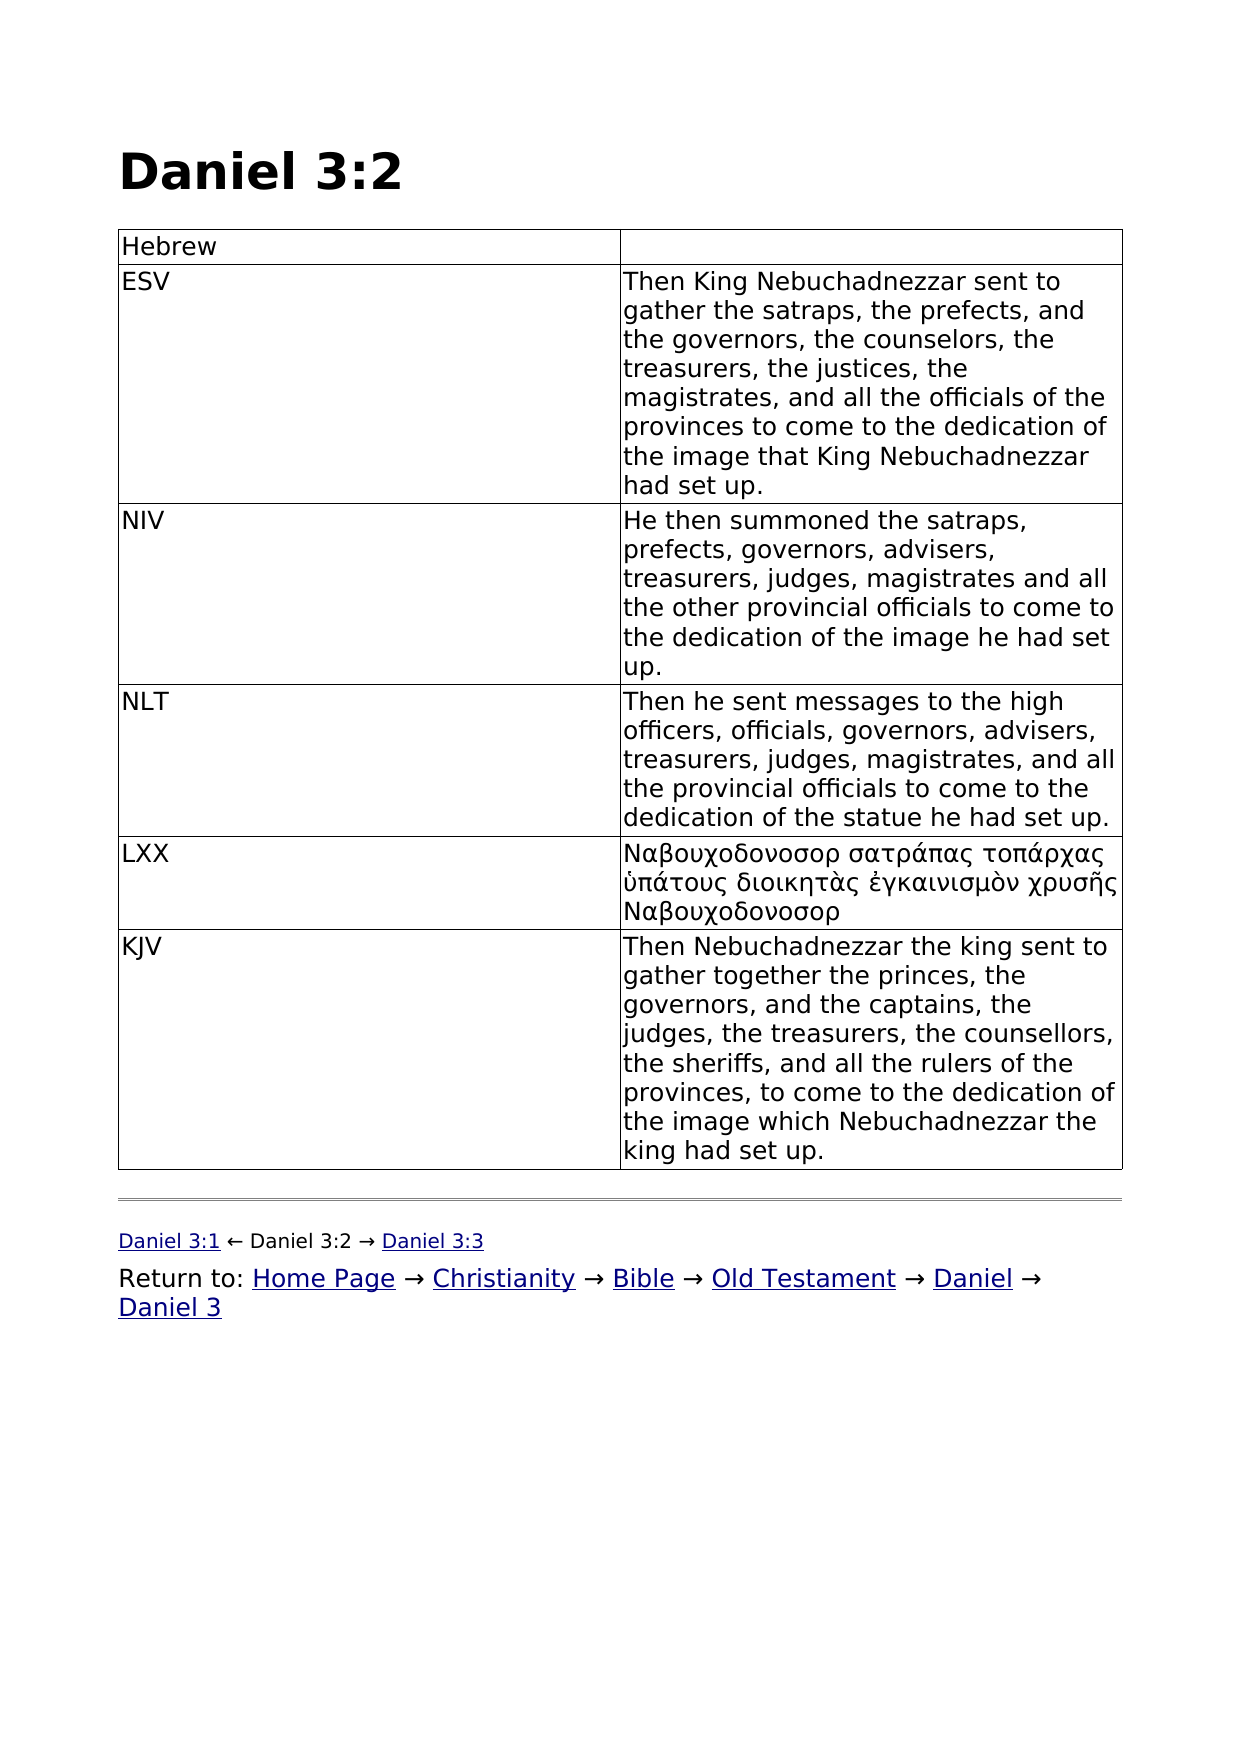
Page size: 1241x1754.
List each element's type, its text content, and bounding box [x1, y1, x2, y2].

table_header [621, 230, 1122, 264]
text Daniel 3:1 ← Daniel 3:2 → Daniel 3:3 [118, 1230, 1122, 1264]
table_cell He then summoned the satraps, prefects, governors, advisers, treasurers, judges, magistrates and all the other provincial officials to come to the dedication of the image he had set up. [621, 504, 1122, 684]
table_header Hebrew [119, 230, 620, 264]
table_cell LXX [119, 837, 620, 929]
table_cell Then Nebuchadnezzar the king sent to gather together the princes, the governors, and the captains, the judges, the treasurers, the counsellors, the sheriffs, and all the rulers of the provinces, to come to the dedication of the image which Nebuchadnezzar the king had set up. [621, 930, 1122, 1168]
table_cell NIV [119, 504, 620, 684]
text Return to: Home Page → Christianity → Bible → Old Testament → Daniel → Daniel 3 [118, 1264, 1122, 1322]
table_cell Ναβουχοδονοσορ σατράπας τοπάρχας ὑπάτους διοικητὰς ἐγκαινισμὸν χρυσῆς Ναβουχοδονοσορ [621, 837, 1122, 929]
table_cell Then King Nebuchadnezzar sent to gather the satraps, the prefects, and the governors, the counselors, the treasurers, the justices, the magistrates, and all the officials of the provinces to come to the dedication of the image that King Nebuchadnezzar had set up. [621, 265, 1122, 503]
table_cell KJV [119, 930, 620, 1168]
table_cell Then he sent messages to the high officers, officials, governors, advisers, treasurers, judges, magistrates, and all the provincial officials to come to the dedication of the statue he had set up. [621, 685, 1122, 836]
table_cell NLT [119, 685, 620, 836]
table_cell ESV [119, 265, 620, 503]
subtitle Daniel 3:2 [118, 143, 1122, 201]
